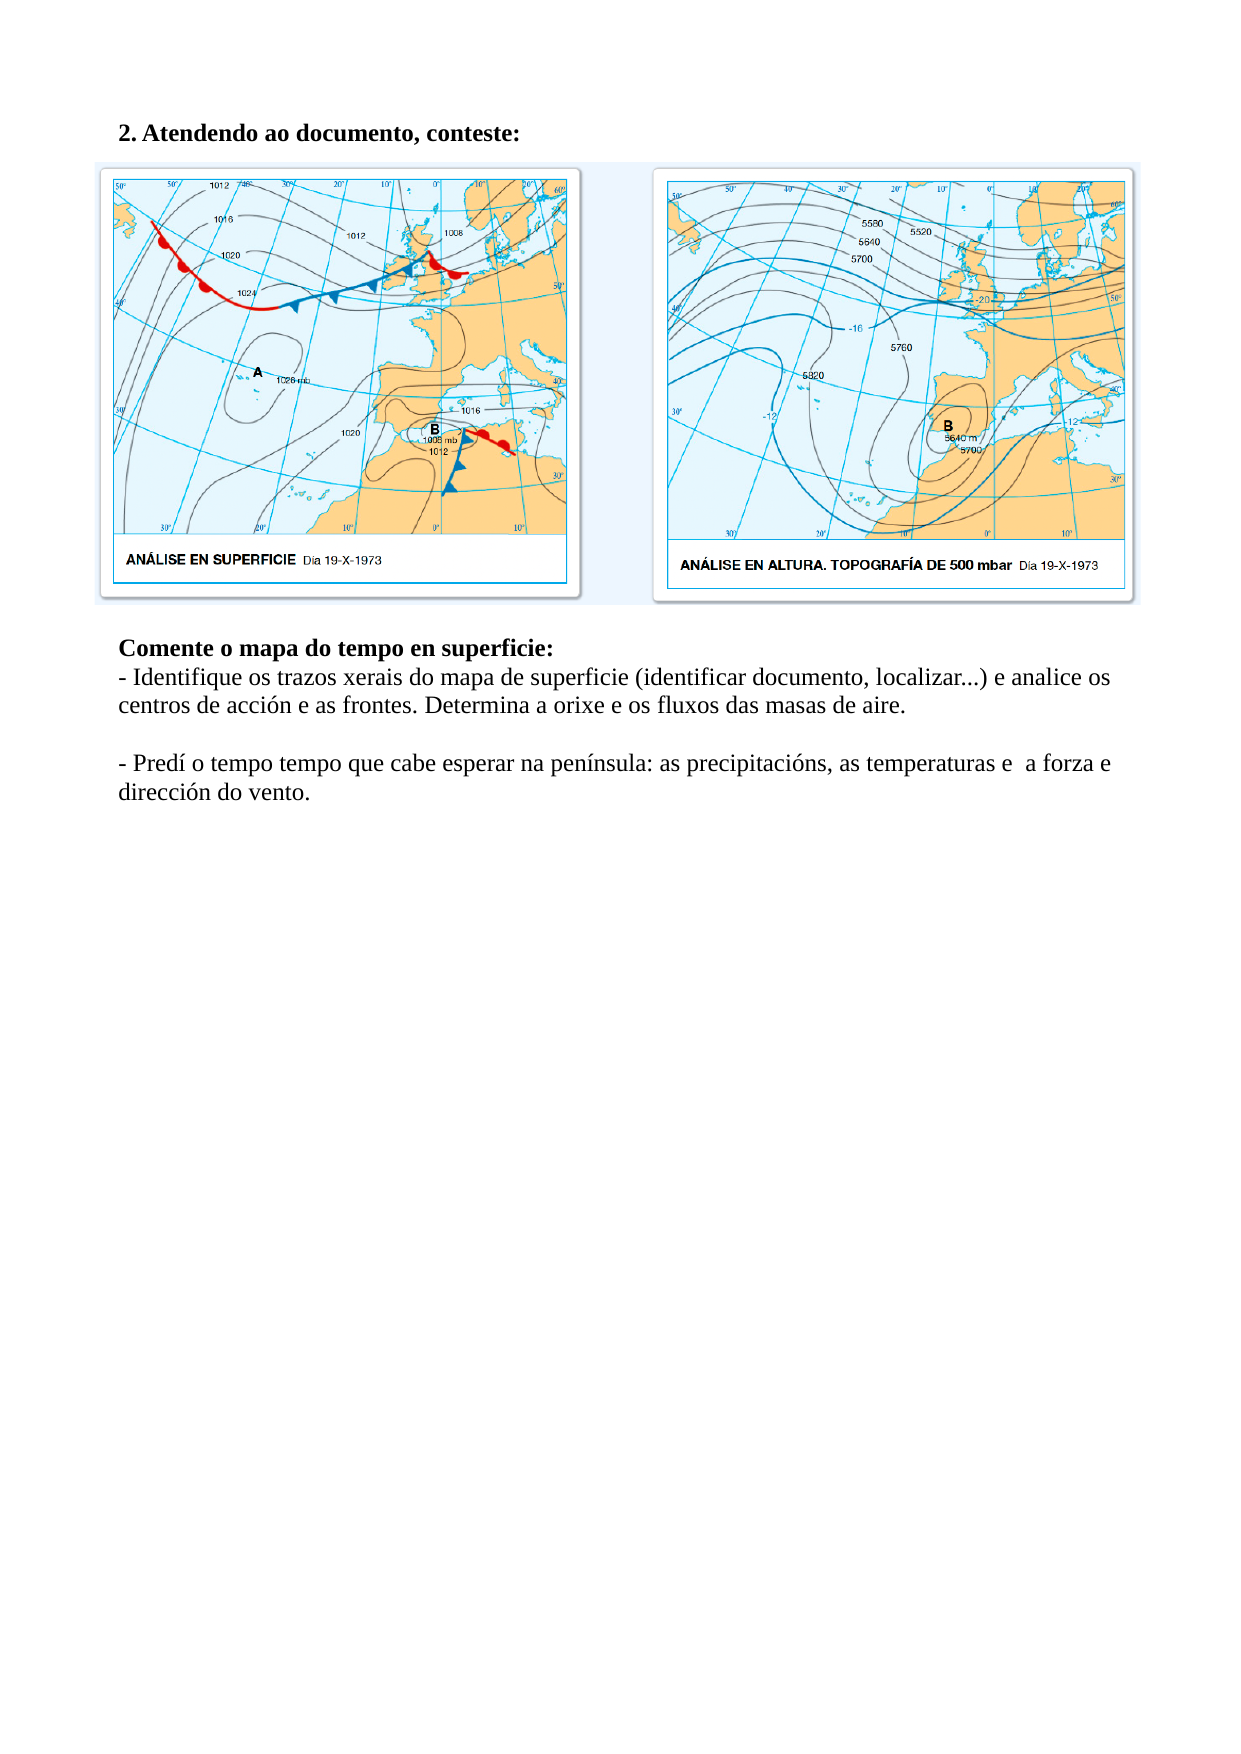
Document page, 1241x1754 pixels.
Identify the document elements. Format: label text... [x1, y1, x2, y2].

text - Predí o tempo tempo que cabe esperar na península: as precipitacións, as temperaturas e a forza e dirección do vento. [118, 748, 1122, 806]
text - Identifique os trazos xerais do mapa de superficie (identificar documento, localizar...) e analice os centros de acción e as frontes. Determina a orixe e os fluxos das masas de aire. [118, 662, 1122, 719]
text 2. Atendendo ao documento, conteste: [118, 118, 1122, 147]
text Comente o mapa do tempo en superficie: [118, 633, 1122, 662]
picture [94, 162, 1141, 605]
